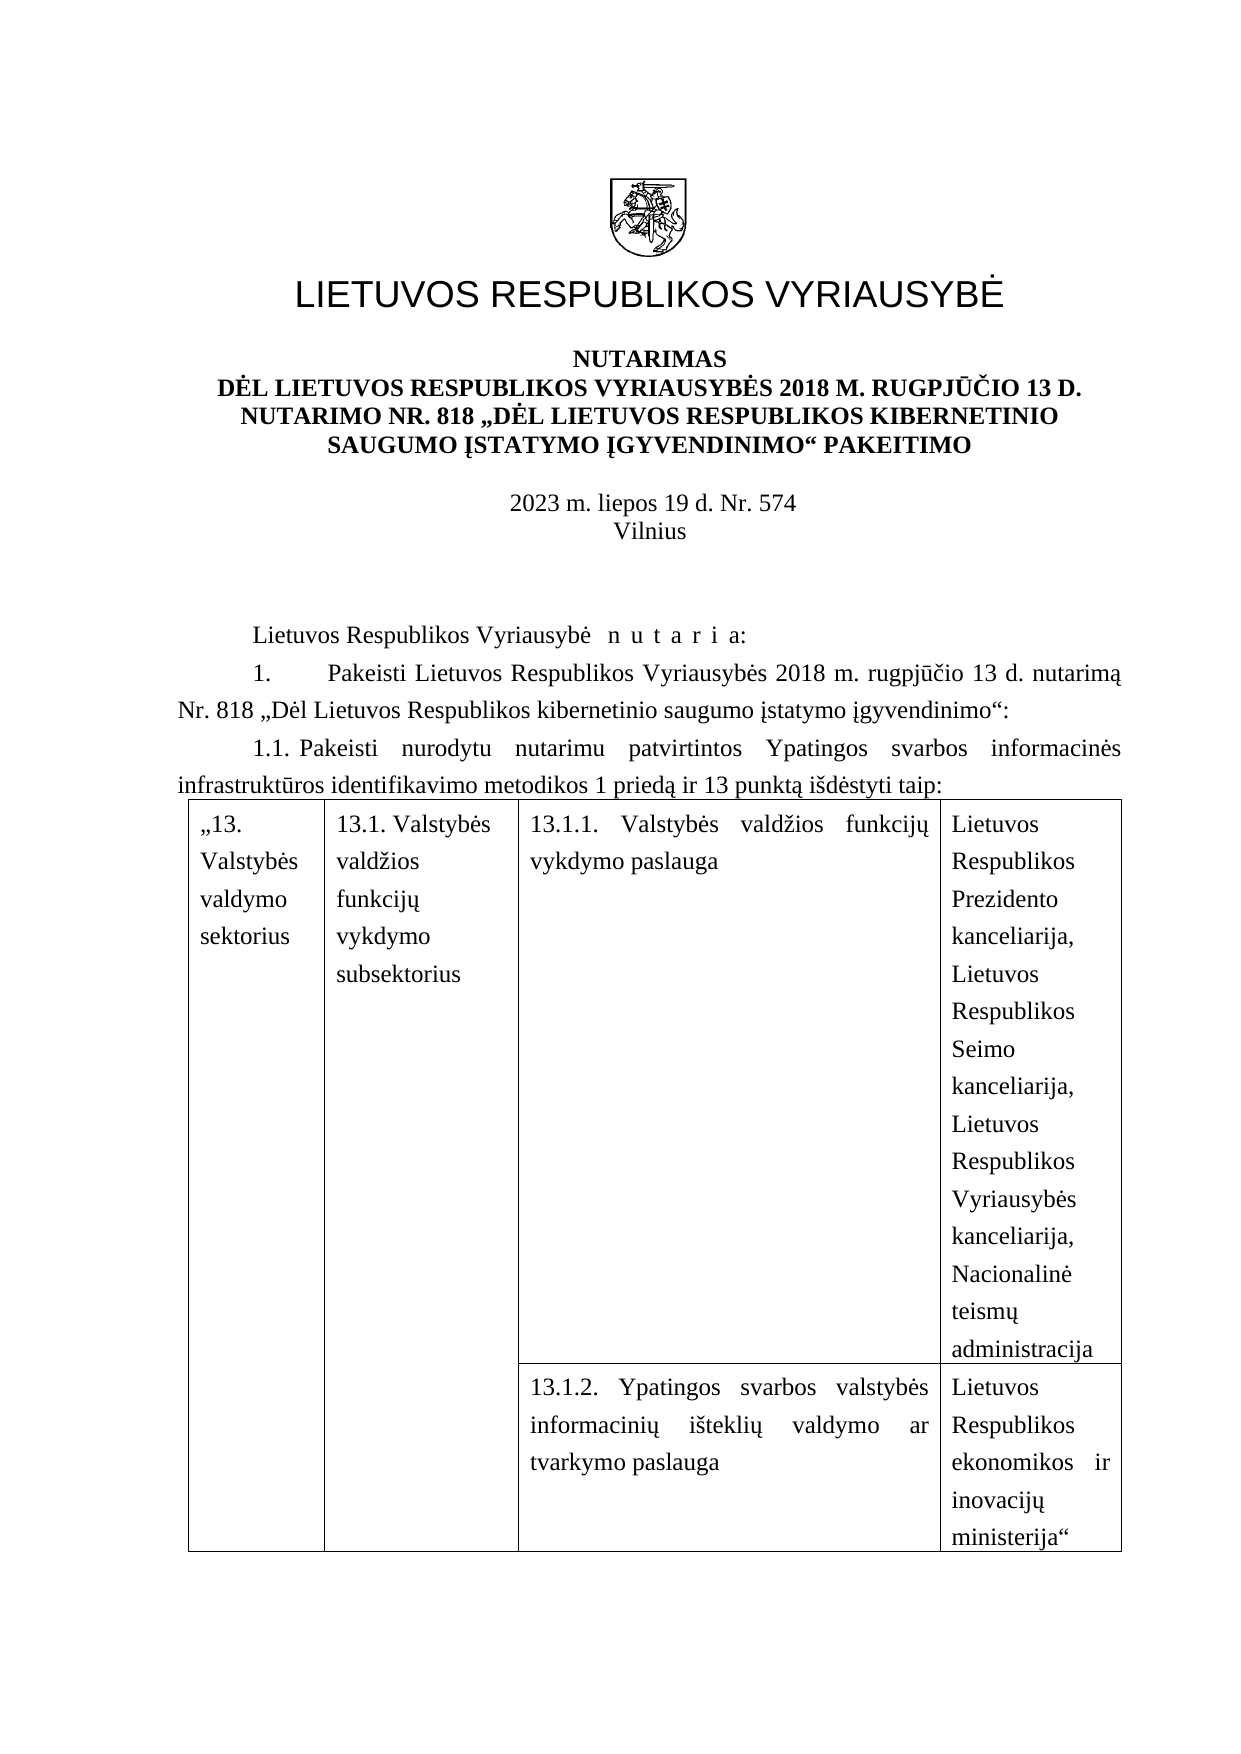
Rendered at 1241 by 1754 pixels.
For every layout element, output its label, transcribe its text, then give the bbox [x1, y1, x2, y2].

table_cell 13.1.2. Ypatingos svarbos valstybės informacinių išteklių valdymo ar tvarkymo paslauga [519, 1364, 940, 1551]
text Lietuvos Respublikos Vyriausybė [177, 272, 1122, 315]
table_header „13. Valstybės valdymo sektorius [189, 800, 324, 1551]
text 1.1. Pakeisti nurodytu nutarimu patvirtintos Ypatingos svarbos informacinės infrastruktūros identifikavimo metodikos 1 priedą ir 13 punktą išdėstyti taip: [177, 724, 1122, 799]
table_header Lietuvos Respublikos Prezidento kanceliarija, Lietuvos Respublikos Seimo kanceliarija, Lietuvos Respublikos Vyriausybės kanceliarija, Nacionalinė teismų administracija [941, 800, 1121, 1362]
text Lietuvos Respublikos Vyriausybė nutaria: [177, 611, 1122, 649]
text nutarimas [177, 344, 1122, 373]
text 2023 m. liepos 19 d. Nr. 574 [177, 488, 1122, 516]
table_cell Lietuvos Respublikos ekonomikos ir inovacijų ministerija“ [941, 1364, 1121, 1551]
table_header 13.1. Valstybės valdžios funkcijų vykdymo subsektorius [325, 800, 518, 1551]
text 1. Pakeisti Lietuvos Respublikos Vyriausybės 2018 m. rugpjūčio 13 d. nutarimą Nr. 818 „Dėl Lietuvos Respublikos kibernetinio saugumo įstatymo įgyvendinimo“: [177, 649, 1122, 724]
table_header 13.1.1. Valstybės valdžios funkcijų vykdymo paslauga [519, 800, 940, 1362]
text DĖL LIETUVOS RESPUBLIKOS VYRIAUSYBĖS 2018 M. RUGPJŪČIO 13 D. NUTARIMO NR. 818 „DĖL LIETUVOS RESPUBLIKOS KIBERNETINIO SAUGUMO ĮSTATYMO ĮGYVENDINIMO“ PAKEITIMO [177, 373, 1122, 459]
text Vilnius [177, 516, 1122, 545]
